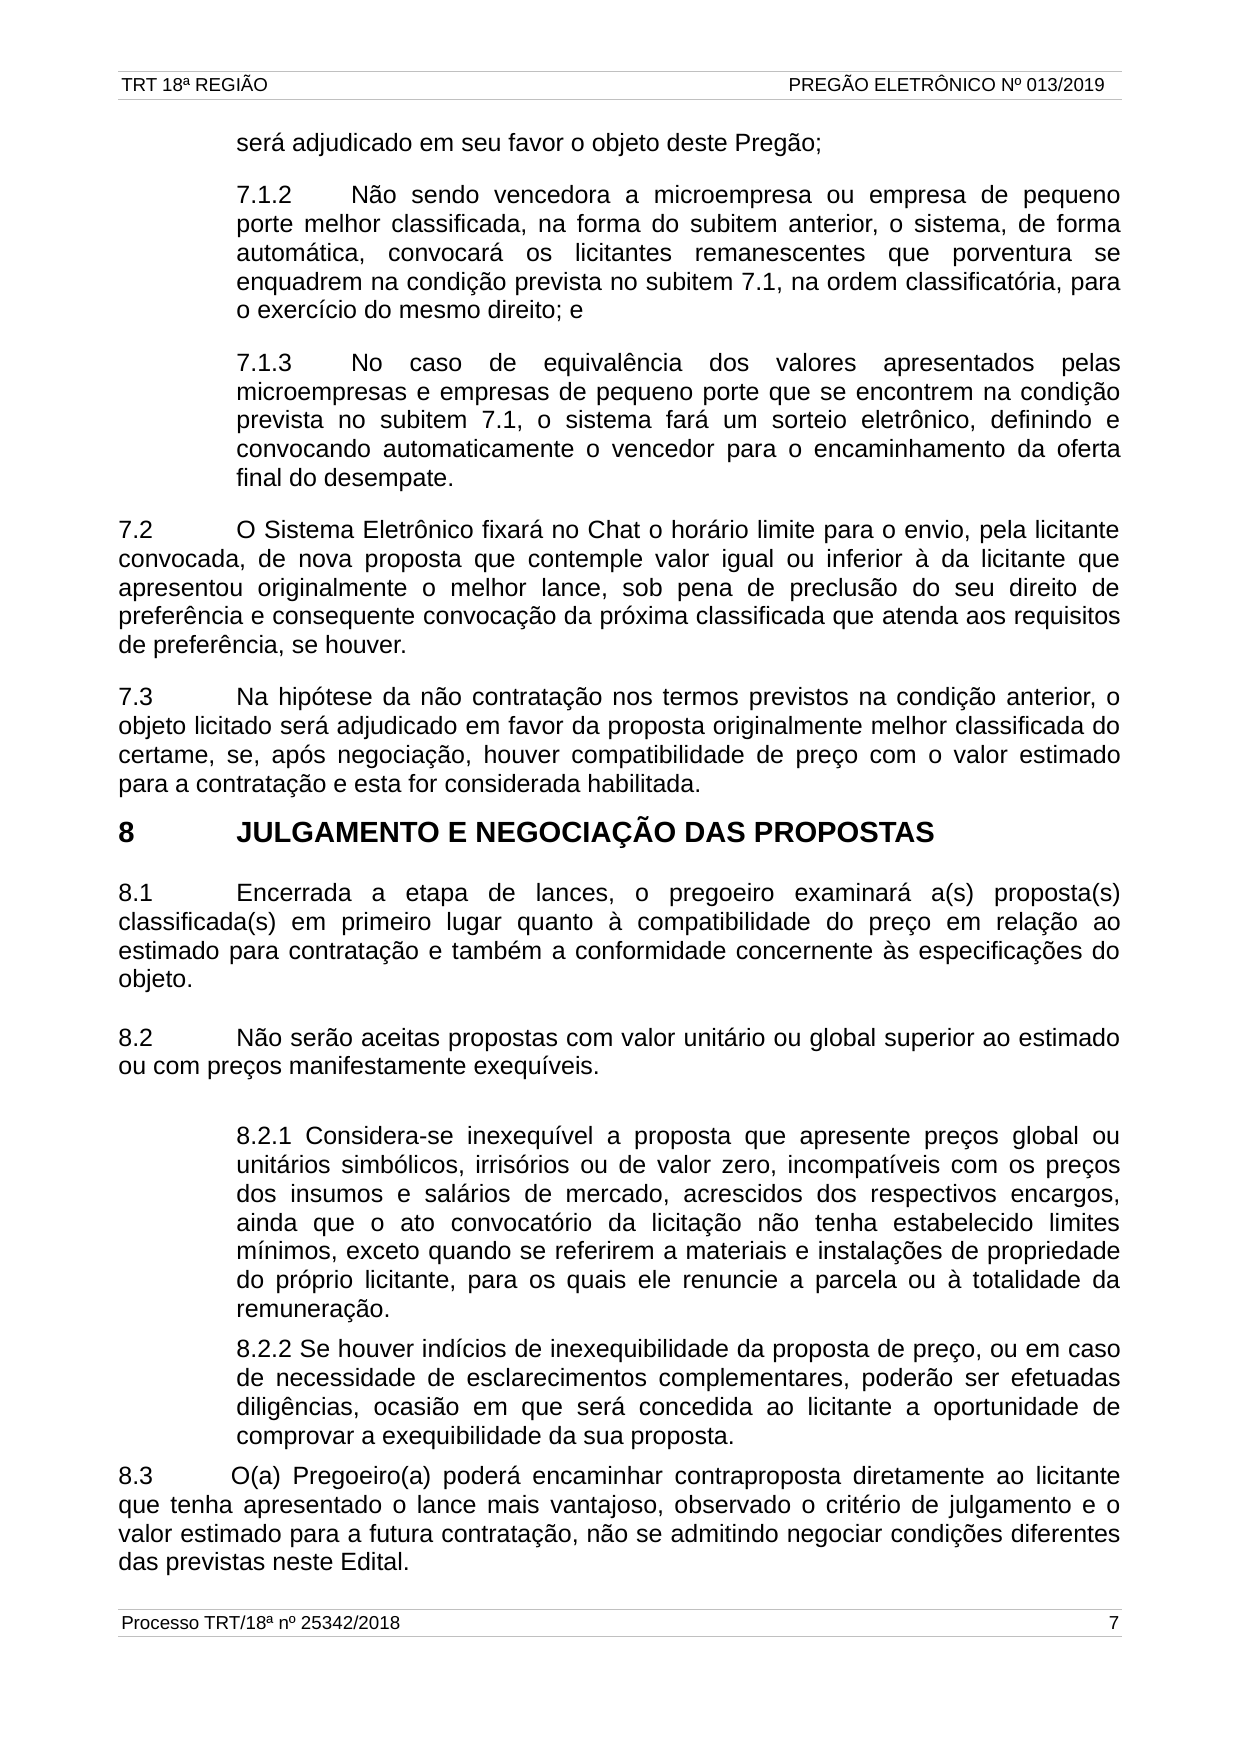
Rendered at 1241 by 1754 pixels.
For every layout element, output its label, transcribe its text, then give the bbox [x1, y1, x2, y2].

text 8.2 Não serão aceitas propostas com valor unitário ou global superior ao estimado ou com preços manifestamente exequíveis. [118, 1023, 1122, 1080]
text 8.2.2 Se houver indícios de inexequibilidade da proposta de preço, ou em caso de necessidade de esclarecimentos complementares, poderão ser efetuadas diligências, ocasião em que será concedida ao licitante a oportunidade de comprovar a exequibilidade da sua proposta. [236, 1334, 1122, 1449]
list 7.1.3 No caso de equivalência dos valores apresentados pelas microempresas e empresas de pequeno porte que se encontrem na condição prevista no subitem 7.1, o sistema fará um sorteio eletrônico, definindo e convocando automaticamente o vencedor para o encaminhamento da oferta final do desempate. [236, 348, 1122, 492]
text 7.1.2 Não sendo vencedora a microempresa ou empresa de pequeno porte melhor classificada, na forma do subitem anterior, o sistema, de forma automática, convocará os licitantes remanescentes que porventura se enquadrem na condição prevista no subitem 7.1, na ordem classificatória, para o exercício do mesmo direito; e [236, 181, 1122, 324]
text 8.1 Encerrada a etapa de lances, o pregoeiro examinará a(s) proposta(s) classificada(s) em primeiro lugar quanto à compatibilidade do preço em relação ao estimado para contratação e também a conformidade concernente às especificações do objeto. [118, 878, 1122, 993]
text 8.3 O(a) Pregoeiro(a) poderá encaminhar contraproposta diretamente ao licitante que tenha apresentado o lance mais vantajoso, observado o critério de julgamento e o valor estimado para a futura contratação, não se admitindo negociar condições diferentes das previstas neste Edital. [118, 1461, 1122, 1576]
text 7.2 O Sistema Eletrônico fixará no Chat o horário limite para o envio, pela licitante convocada, de nova proposta que contemple valor igual ou inferior à da licitante que apresentou originalmente o melhor lance, sob pena de preclusão do seu direito de preferência e consequente convocação da próxima classificada que atenda aos requisitos de preferência, se houver. [118, 515, 1122, 659]
text 8 JULGAMENTO E NEGOCIAÇÃO DAS PROPOSTAS [118, 815, 1122, 849]
text 8.2.1 Considera-se inexequível a proposta que apresente preços global ou unitários simbólicos, irrisórios ou de valor zero, incompatíveis com os preços dos insumos e salários de mercado, acrescidos dos respectivos encargos, ainda que o ato convocatório da licitação não tenha estabelecido limites mínimos, exceto quando se referirem a materiais e instalações de propriedade do próprio licitante, para os quais ele renuncie a parcela ou à totalidade da remuneração. [236, 1121, 1122, 1323]
text será adjudicado em seu favor o objeto deste Pregão; [236, 128, 1122, 157]
text 7.3 Na hipótese da não contratação nos termos previstos na condição anterior, o objeto licitado será adjudicado em favor da proposta originalmente melhor classificada do certame, se, após negociação, houver compatibilidade de preço com o valor estimado para a contratação e esta for considerada habilitada. [118, 682, 1122, 797]
